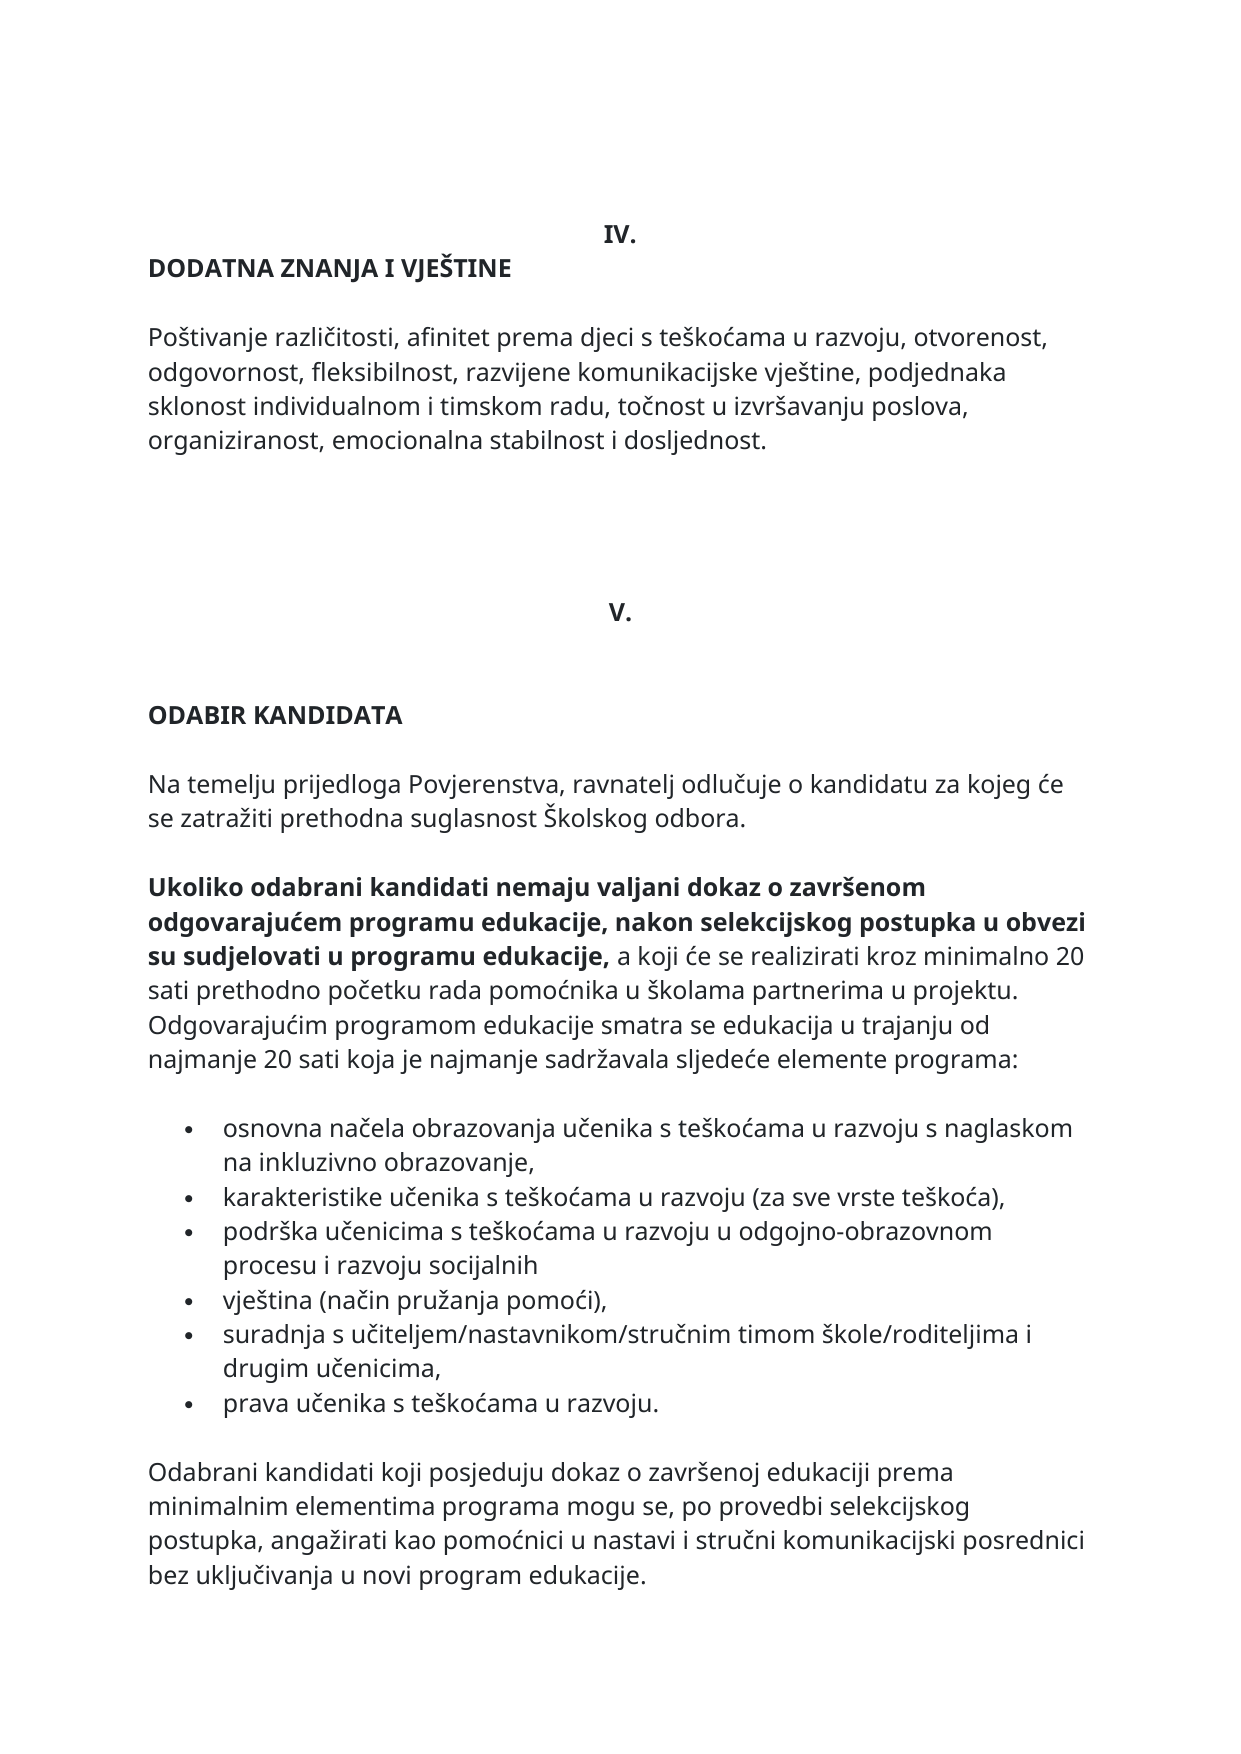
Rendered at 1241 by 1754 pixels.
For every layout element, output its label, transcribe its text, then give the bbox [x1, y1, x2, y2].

text IV. [148, 216, 1093, 251]
text Poštivanje različitosti, afinitet prema djeci s teškoćama u razvoju, otvorenost, odgovornost, fleksibilnost, razvijene komunikacijske vještine, podjednaka sklonost individualnom i timskom radu, točnost u izvršavanju poslova, organiziranost, emocionalna stabilnost i dosljednost. [148, 319, 1093, 457]
list vještina (način pružanja pomoći), [185, 1282, 1093, 1316]
list karakteristike učenika s teškoćama u razvoju (za sve vrste teškoća), [185, 1179, 1093, 1213]
text DODATNA ZNANJA I VJEŠTINE [148, 251, 1093, 285]
list suradnja s učiteljem/nastavnikom/stručnim timom škole/roditeljima i drugim učenicima, [185, 1316, 1093, 1385]
list osnovna načela obrazovanja učenika s teškoćama u razvoju s naglaskom na inkluzivno obrazovanje, [185, 1110, 1093, 1179]
text ODABIR KANDIDATA [148, 698, 1093, 732]
list podrška učenicima s teškoćama u razvoju u odgojno-obrazovnom procesu i razvoju socijalnih [185, 1213, 1093, 1282]
text Ukoliko odabrani kandidati nemaju valjani dokaz o završenom odgovarajućem programu edukacije, nakon selekcijskog postupka u obvezi su sudjelovati u programu edukacije, a koji će se realizirati kroz minimalno 20 sati prethodno početku rada pomoćnika u školama partnerima u projektu. Odgovarajućim programom edukacije smatra se edukacija u trajanju od najmanje 20 sati koja je najmanje sadržavala sljedeće elemente programa: [148, 869, 1093, 1076]
text Na temelju prijedloga Povjerenstva, ravnatelj odlučuje o kandidatu za kojeg će se zatražiti prethodna suglasnost Školskog odbora. [148, 766, 1093, 835]
text V. [148, 594, 1093, 629]
list prava učenika s teškoćama u razvoju. [185, 1385, 1093, 1419]
text Odabrani kandidati koji posjeduju dokaz o završenoj edukaciji prema minimalnim elementima programa mogu se, po provedbi selekcijskog postupka, angažirati kao pomoćnici u nastavi i stručni komunikacijski posrednici bez uključivanja u novi program edukacije. [148, 1454, 1093, 1591]
